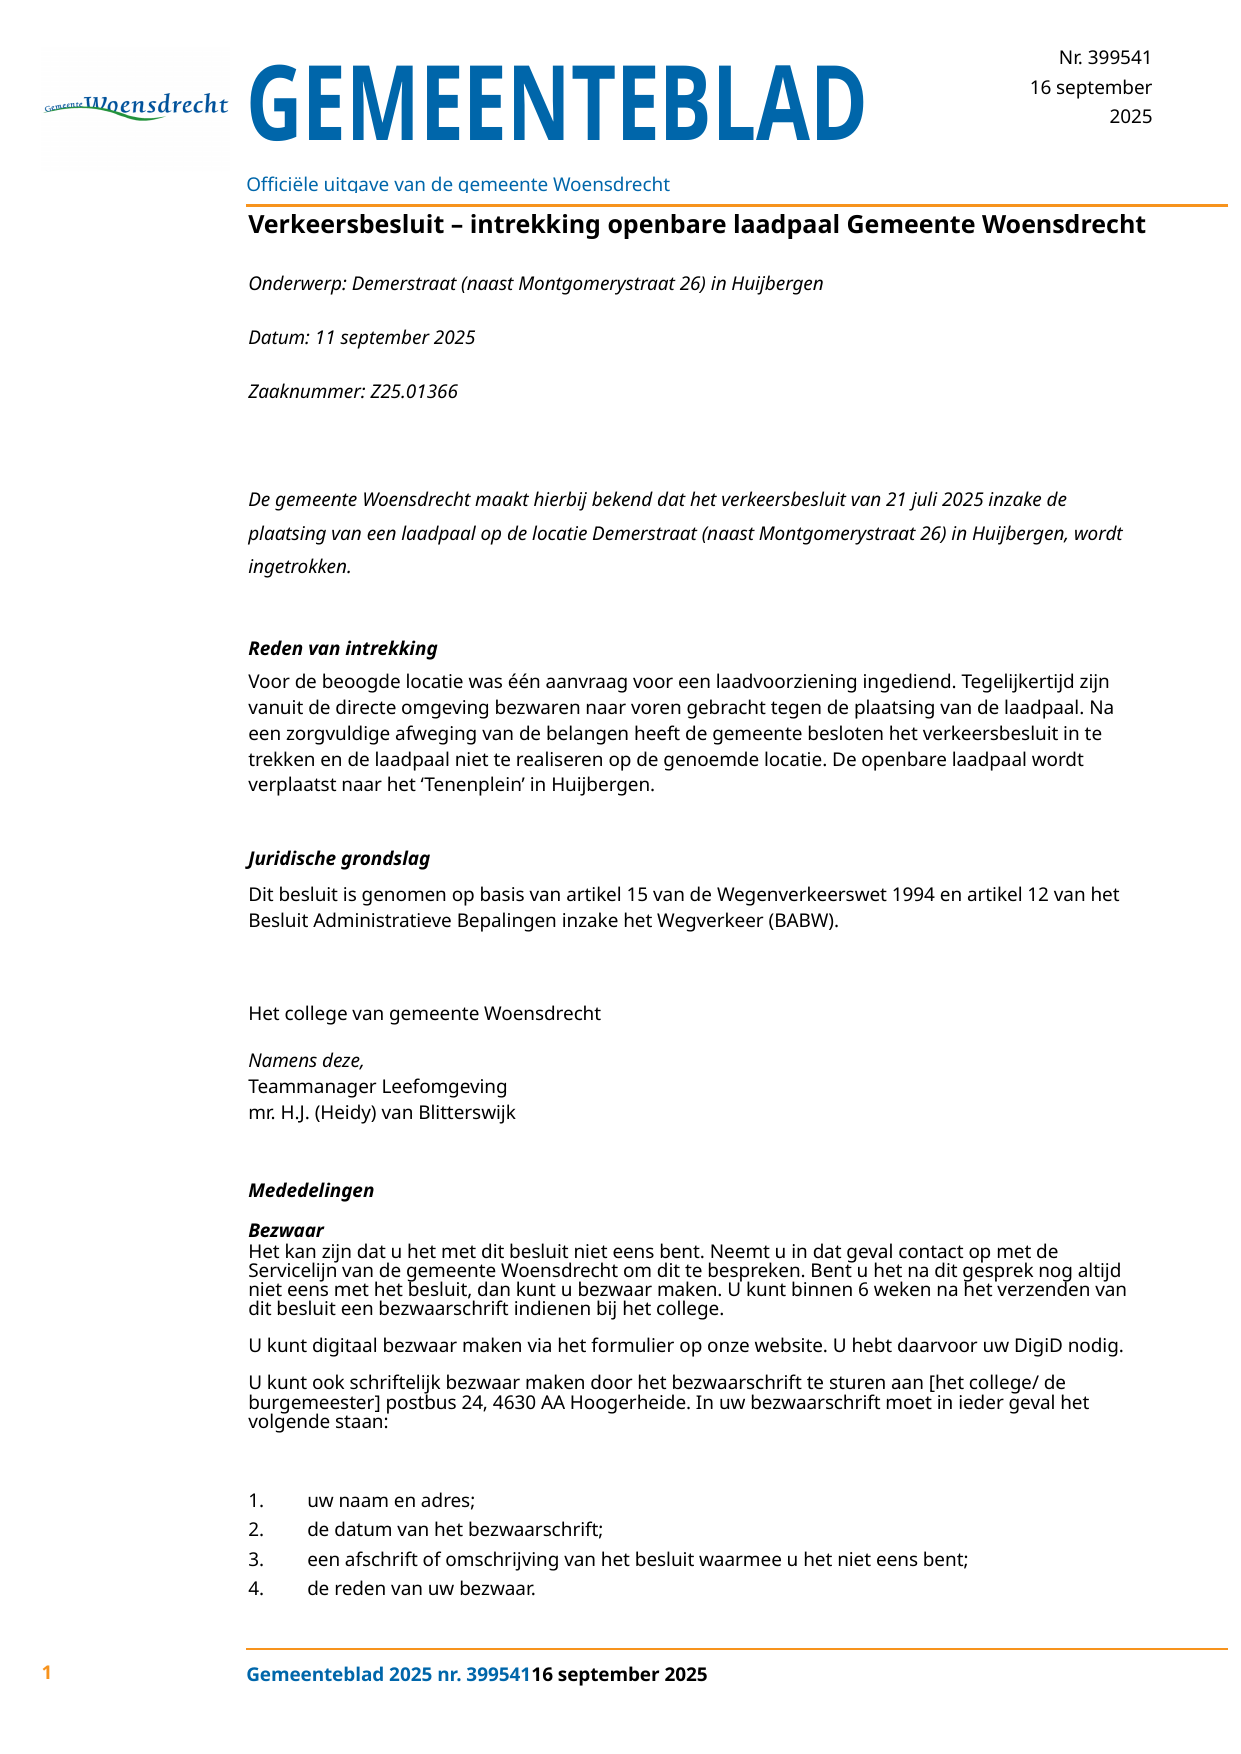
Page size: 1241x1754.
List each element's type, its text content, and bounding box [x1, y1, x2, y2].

text Bezwaar [248, 1217, 1152, 1243]
text U kunt digitaal bezwaar maken via het formulier op onze website. U hebt daarvoor uw DigiD nodig. [248, 1337, 1152, 1357]
list uw naam en adres; [248, 1487, 1152, 1513]
text Voor de beoogde locatie was één aanvraag voor een laadvoorziening ingediend. Tegelijkertijd zijn vanuit de directe omgeving bezwaren naar voren gebracht tegen de plaatsing van de laadpaal. Na een zorgvuldige afweging van de belangen heeft de gemeente besloten het verkeersbesluit in te trekken en de laadpaal niet te realiseren op de genoemde locatie. De openbare laadpaal wordt verplaatst naar het ‘Tenenplein’ in Huijbergen. [248, 669, 1152, 797]
text U kunt ook schriftelijk bezwaar maken door het bezwaarschrift te sturen aan [het college/ de burgemeester] postbus 24, 4630 AA Hoogerheide. In uw bezwaarschrift moet in ieder geval het volgende staan: [248, 1374, 1152, 1432]
text Juridische grondslag [248, 845, 1152, 871]
text Onderwerp: Demerstraat (naast Montgomerystraat 26) in Huijbergen [248, 270, 1152, 296]
text Dit besluit is genomen op basis van artikel 15 van de Wegenverkeerswet 1994 en artikel 12 van het Besluit Administratieve Bepalingen inzake het Wegverkeer (BABW). [248, 882, 1152, 933]
text Teammanager Leefomgeving [248, 1073, 1152, 1099]
text Datum: 11 september 2025 [248, 324, 1152, 350]
text Reden van intrekking [248, 635, 1152, 660]
text Verkeersbesluit – intrekking openbare laadpaal Gemeente Woensdrecht [248, 207, 1152, 241]
text Het college van gemeente Woensdrecht [248, 1000, 1152, 1025]
list de datum van het bezwaarschrift; [248, 1516, 1152, 1542]
text Het kan zijn dat u het met dit besluit niet eens bent. Neemt u in dat geval contact op met de Servicelijn van de gemeente Woensdrecht om dit te bespreken. Bent u het na dit gesprek nog altijd niet eens met het besluit, dan kunt u bezwaar maken. U kunt binnen 6 weken na het verzenden van dit besluit een bezwaarschrift indienen bij het college. [248, 1243, 1152, 1320]
text Mededelingen [248, 1178, 1152, 1203]
text mr. H.J. (Heidy) van Blitterswijk [248, 1099, 1152, 1125]
text Namens deze, [248, 1047, 1152, 1073]
picture [41, 47, 231, 172]
list de reden van uw bezwaar. [248, 1576, 1152, 1601]
list een afschrift of omschrijving van het besluit waarmee u het niet eens bent; [248, 1546, 1152, 1572]
text Zaaknummer: Z25.01366 [248, 378, 1152, 404]
text De gemeente Woensdrecht maakt hierbij bekend dat het verkeersbesluit van 21 juli 2025 inzake de plaatsing van een laadpaal op de locatie Demerstraat (naast Montgomerystraat 26) in Huijbergen, wordt ingetrokken. [248, 487, 1152, 579]
